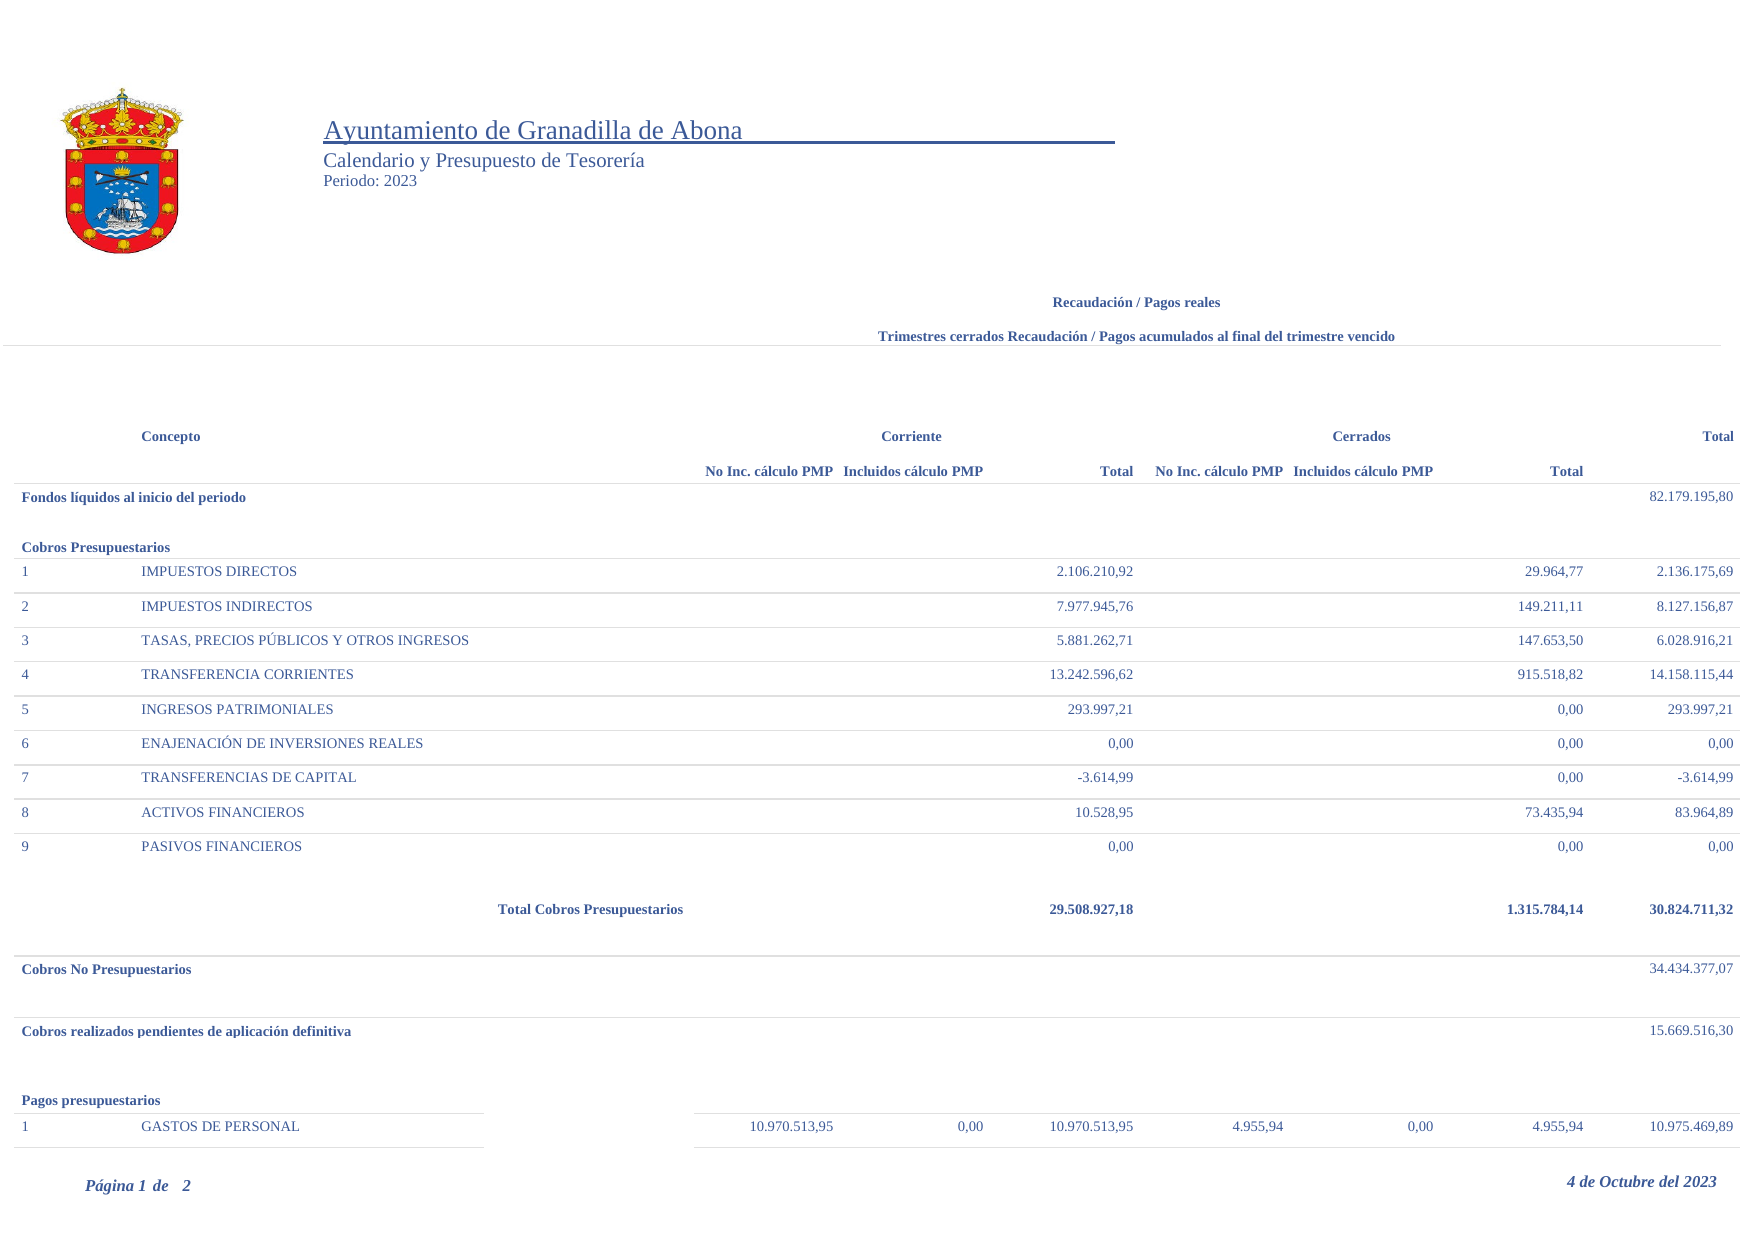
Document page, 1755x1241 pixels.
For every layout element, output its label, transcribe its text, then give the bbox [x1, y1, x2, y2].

table_cell 14.158.115,44 [1616, 662, 1740, 695]
table_cell [694, 834, 1016, 878]
table_cell [1144, 834, 1470, 878]
table_header [484, 420, 694, 483]
table_cell 915.518,82 [1470, 662, 1616, 695]
table_cell 2 [14, 594, 68, 626]
table_cell 5.881.262,71 [1016, 628, 1144, 661]
table_cell 29.508.927,18 [1016, 878, 1144, 955]
table_cell -3.614,99 [1016, 766, 1144, 798]
table_cell 10.975.469,89 [1616, 1114, 1740, 1147]
table_cell [694, 662, 1016, 695]
table_cell [694, 878, 1016, 955]
table_cell 29.964,77 [1470, 559, 1616, 592]
table_cell [1144, 731, 1470, 764]
table_cell TRANSFERENCIAS DE CAPITAL [69, 766, 484, 798]
table_cell [69, 878, 484, 955]
table_cell ACTIVOS FINANCIEROS [69, 800, 484, 833]
table_cell [694, 484, 1016, 558]
table_cell 83.964,89 [1616, 800, 1740, 833]
text Trimestres cerrados Recaudación / Pagos acumulados al final del trimestre vencido [876, 328, 1398, 344]
table_cell 6 [14, 731, 68, 764]
table_cell [1144, 878, 1470, 955]
table_cell [1144, 800, 1470, 833]
table_cell 7 [14, 766, 68, 798]
table_cell 293.997,21 [1016, 697, 1144, 729]
table_cell 3 [14, 628, 68, 661]
table_cell 147.653,50 [1470, 628, 1616, 661]
table_cell [1470, 1018, 1616, 1038]
table_cell Cobros [14, 957, 68, 1017]
table_cell 7.977.945,76 [1016, 594, 1144, 626]
table_cell INGRESOS PATRIMONIALES [69, 697, 484, 729]
table_cell [694, 731, 1016, 764]
table_cell 293.997,21 [1616, 697, 1740, 729]
table_cell [484, 628, 694, 661]
table_cell 1 [14, 559, 68, 592]
table_cell [484, 957, 694, 1017]
table_cell [1144, 1018, 1470, 1038]
table_cell 0,00 [1470, 697, 1616, 729]
table_cell [1144, 484, 1470, 558]
table_cell 73.435,94 [1470, 800, 1616, 833]
table_cell 6.028.916,21 [1616, 628, 1740, 661]
table_cell [1144, 697, 1470, 729]
table_cell 9 [14, 834, 68, 878]
table_cell [694, 628, 1016, 661]
table_cell 0,00 [896, 1114, 1016, 1147]
table_cell [1470, 957, 1616, 1017]
table_cell 10.970.513,95 [1016, 1114, 1144, 1147]
table_cell [1144, 957, 1470, 1017]
table_cell Total Cobros Presupuestarios [484, 878, 694, 955]
table_cell 82.179.195,80 [1616, 484, 1740, 558]
table_cell [1016, 957, 1144, 1017]
table_cell 0,00 [1470, 766, 1616, 798]
table_cell [484, 766, 694, 798]
table_cell [484, 697, 694, 729]
table_cell GASTOS DE PERSONAL [69, 1114, 484, 1147]
table_cell 1.315.784,14 [1470, 878, 1616, 955]
table_header [14, 420, 68, 483]
table_cell TRANSFERENCIA CORRIENTES [69, 662, 484, 695]
table_cell [484, 594, 694, 626]
table_cell 0,00 [1470, 731, 1616, 764]
table_header Total [1016, 420, 1144, 483]
text Ayuntamiento de Granadilla de Abona [323, 114, 1752, 145]
table_cell 0,00 [1016, 834, 1144, 878]
table_cell ENAJENACIÓN DE INVERSIONES REALES [69, 731, 484, 764]
table_cell 0,00 [1470, 834, 1616, 878]
table_cell 0,00 [1346, 1114, 1470, 1147]
table_cell 0,00 [1016, 731, 1144, 764]
table_header Cerrados No Inc. cálculo PMP Incluidos cálculo PMP [1144, 420, 1470, 483]
table_cell [484, 1113, 694, 1147]
table_cell No Presupuestarios [69, 957, 484, 1017]
table_cell [1144, 766, 1470, 798]
table_cell Pagos presupuestarios [14, 1038, 1740, 1112]
table_cell [694, 800, 1016, 833]
table_cell 30.824.711,32 [1616, 878, 1740, 955]
table_cell 8.127.156,87 [1616, 594, 1740, 626]
table_cell 13.242.596,62 [1016, 662, 1144, 695]
table_cell 4.955,94 [1470, 1114, 1616, 1147]
table_cell [1016, 484, 1144, 558]
text Calendario y Presupuesto de Tesorería [323, 148, 1752, 172]
table_cell IMPUESTOS INDIRECTOS [69, 594, 484, 626]
table_header Corriente No Inc. cálculo PMP Incluidos cálculo PMP [694, 420, 1016, 483]
table_cell [484, 1018, 694, 1038]
table_cell [484, 559, 694, 592]
table_header Concepto [69, 420, 484, 483]
table_cell [694, 766, 1016, 798]
table_cell [694, 1018, 1016, 1038]
table_cell 8 [14, 800, 68, 833]
table_cell [484, 484, 694, 558]
table_cell [694, 697, 1016, 729]
table_cell 10.528,95 [1016, 800, 1144, 833]
table_cell 34.434.377,07 [1616, 957, 1740, 1017]
table_cell 1 [14, 1114, 68, 1147]
table_cell Fondos Cobros [14, 484, 68, 558]
table_cell 15.669.516,30 [1616, 1018, 1740, 1038]
table_cell 149.211,11 [1470, 594, 1616, 626]
table_header Total [1470, 420, 1616, 483]
table_cell 10.970.513,95 [694, 1114, 896, 1147]
table_cell [1470, 484, 1616, 558]
table_cell [694, 957, 1016, 1017]
table_cell [1144, 594, 1470, 626]
table_cell [1144, 662, 1470, 695]
table_cell 2.106.210,92 [1016, 559, 1144, 592]
table_cell [1016, 1018, 1144, 1038]
table_cell [1144, 559, 1470, 592]
table_cell 0,00 [1616, 731, 1740, 764]
table_cell [694, 594, 1016, 626]
table_cell [1144, 628, 1470, 661]
text Recaudación / Pagos reales [876, 293, 1398, 310]
table_cell [484, 731, 694, 764]
table_cell 5 [14, 697, 68, 729]
table_header Total [1616, 420, 1740, 483]
table_cell 2.136.175,69 [1616, 559, 1740, 592]
table_cell [694, 559, 1016, 592]
table_cell realizados pendientes de aplicación definitiva [69, 1018, 484, 1038]
table_cell líquidos al inicio del periodo Presupuestarios [69, 484, 484, 558]
table_cell PASIVOS FINANCIEROS [69, 834, 484, 878]
table_cell [14, 878, 68, 955]
table_cell Cobros [14, 1018, 68, 1038]
table_cell -3.614,99 [1616, 766, 1740, 798]
table_cell IMPUESTOS DIRECTOS [69, 559, 484, 592]
table_cell [484, 834, 694, 878]
table_cell TASAS, PRECIOS PÚBLICOS Y OTROS INGRESOS [69, 628, 484, 661]
text Periodo: 2023 [323, 172, 1752, 191]
table_cell 0,00 [1616, 834, 1740, 878]
table_cell [484, 662, 694, 695]
table_cell 4.955,94 [1144, 1114, 1346, 1147]
table_cell [484, 800, 694, 833]
table_cell 4 [14, 662, 68, 695]
